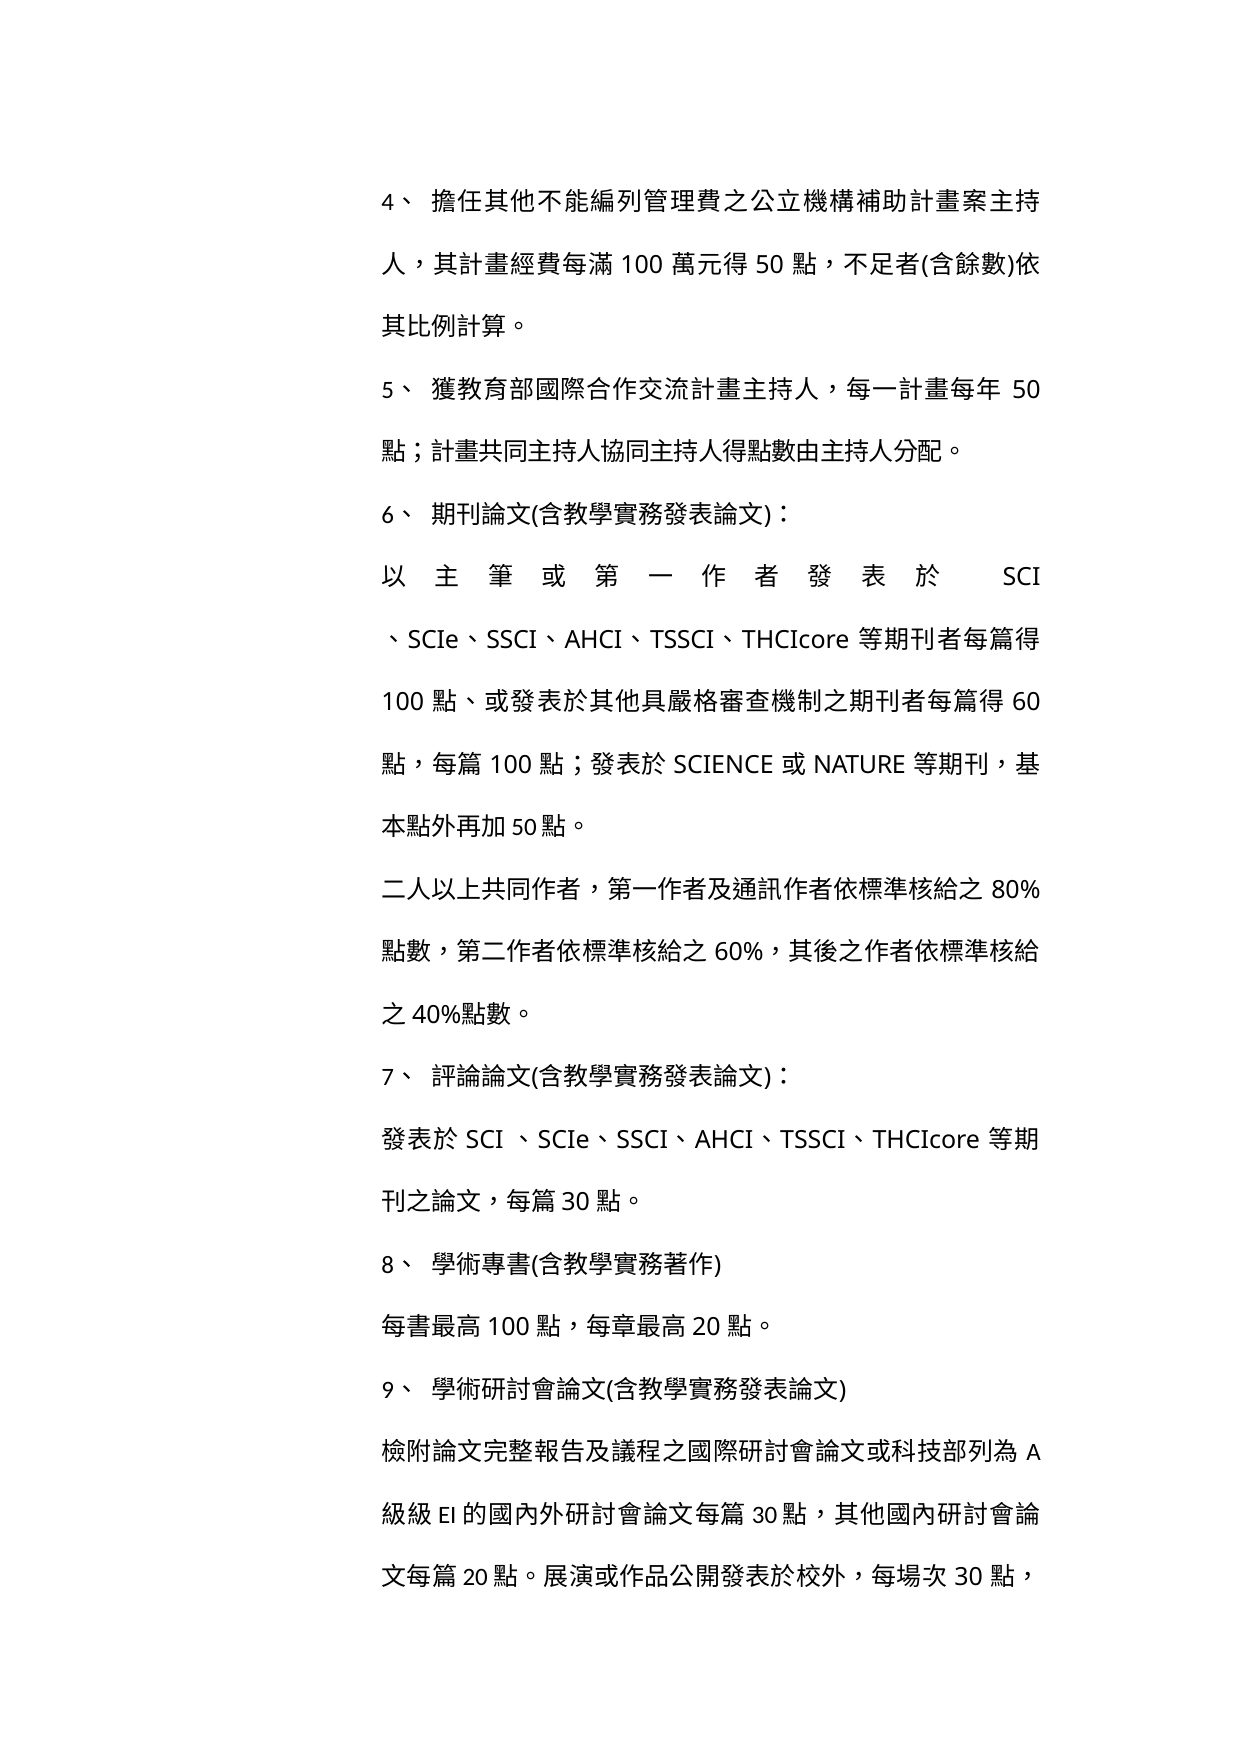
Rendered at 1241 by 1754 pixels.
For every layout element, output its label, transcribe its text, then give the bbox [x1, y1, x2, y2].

table_cell [188, 158, 320, 1596]
table_cell 研究與產學合作績效指標項目如下： 擔任科技部研究計畫主持人每年每件 100 點。 擔任其他研究計畫及產學合作案主持人，編列符合本校規定管理費(含提撥供校務基金統籌運用之額度)每 1 萬元 15 點，餘數或不足 1 萬元者依其比例計算。計畫共同主持人或協同主持人得點數由主持人分配。 擔任教育部產業園區計畫主持人，其計畫核定補助金額達 100 萬元以上者，每件每年得 100 點；餘數或不足 100 萬元者依其比例計算，計畫共同主持人或協同主持人得點數由主持人分配。 擔任其他不能編列管理費之公立機構補助計畫案主持人，其計畫經費每滿 100 萬元得 50 點，不足者(含餘數)依其比例計算。 獲教育部國際合作交流計畫主持人，每一計畫每年 50 點；計畫共同主持人協同主持人得點數由主持人分配。 期刊論文(含教學實務發表論文)： 以主筆或第一作者發表於 SCI 、SCIe、SSCI、AHCI、TSSCI、THCIcore 等期刊者每篇得 100 點、或發表於其他具嚴格審查機制之期刊者每篇得60 點，每篇 100 點；發表於 SCIENCE 或 NATURE 等期刊，基本點外再加50點。 二人以上共同作者，第一作者及通訊作者依標準核給之 80%點數，第二作者依標準核給之 60%，其後之作者依標準核給之 40%點數。 評論論文(含教學實務發表論文)： 發表於 SCI 、SCIe、SSCI、AHCI、TSSCI、THCIcore 等期刊之論文，每篇30 點。 學術專書(含教學實務著作) 每書最高 100 點，每章最高 20 點。 學術研討會論文(含教學實務發表論文) 檢附論文完整報告及議程之國際研討會論文或科技部列為A級級EI的國內外研討會論文每篇30點，其他國內研討會論文每篇20點。展演或作品公開發表於校外，每場次 30 點，校內每場次 10 點。技術報告每篇 30 點。 獲科技部吳大猷先生紀念獎、傑出研究獎、總統科學獎、傑出科學榮譽獎、傑出技轉貢獻獎每次得 600 點。 指導學生參與科技部大專生專題研究計畫每案 20 點，若獲得研究創作獎，每次得 100 點。 獲教育部或本校優良教師與新人獎(研究類)，每次 100 點；由學院向學校推薦但未獲獎之候選人，每次得 50 點；由系所向學院推薦但未獲獎之候選人，每次 20 點。 技術移轉金額每 10 萬元得 100 點；餘數或不足 10 萬元者，依比例計算。如為專利授權者，依學校實收授權金額之累計總金額每10萬元計150 點，餘數或不足 10 萬元者，依比例計算。 前項規定如技術發明人為兩人以上者，得依發明人之授權金分配比例，計算得點數。 獲國內外發明或新型專利，且專利權人之一為本校者： 歐、美、日等國美件150點。 本國美件100點。 其他專利每件50點。 十五、 輔導成立創新創業公司每件 100 點。 十六、 促成學生外實習每一學生人次 10 點。 十七、 擔任產業實務實習指導教師每一學生人次 10 點。 十八、 聘請學生參與執行本校產學合作案，每一學生人次每學期加計10點(得按比例計算)。 十九、 教師取個人專業證照每件 30 點。 二十、 延請業界專家協同教學每學期每門 10 點。 二十一、赴公民營機構參與廣度研習、深度研習或深耕服務，每件 50 點。 二十二、獲教育部產學合作績優獎、教育實習績優獎 100 點。 二十三、其他研究績效優良或不良，有具體事證者，至多酌以加減 100 點。 [320, 158, 1052, 1596]
